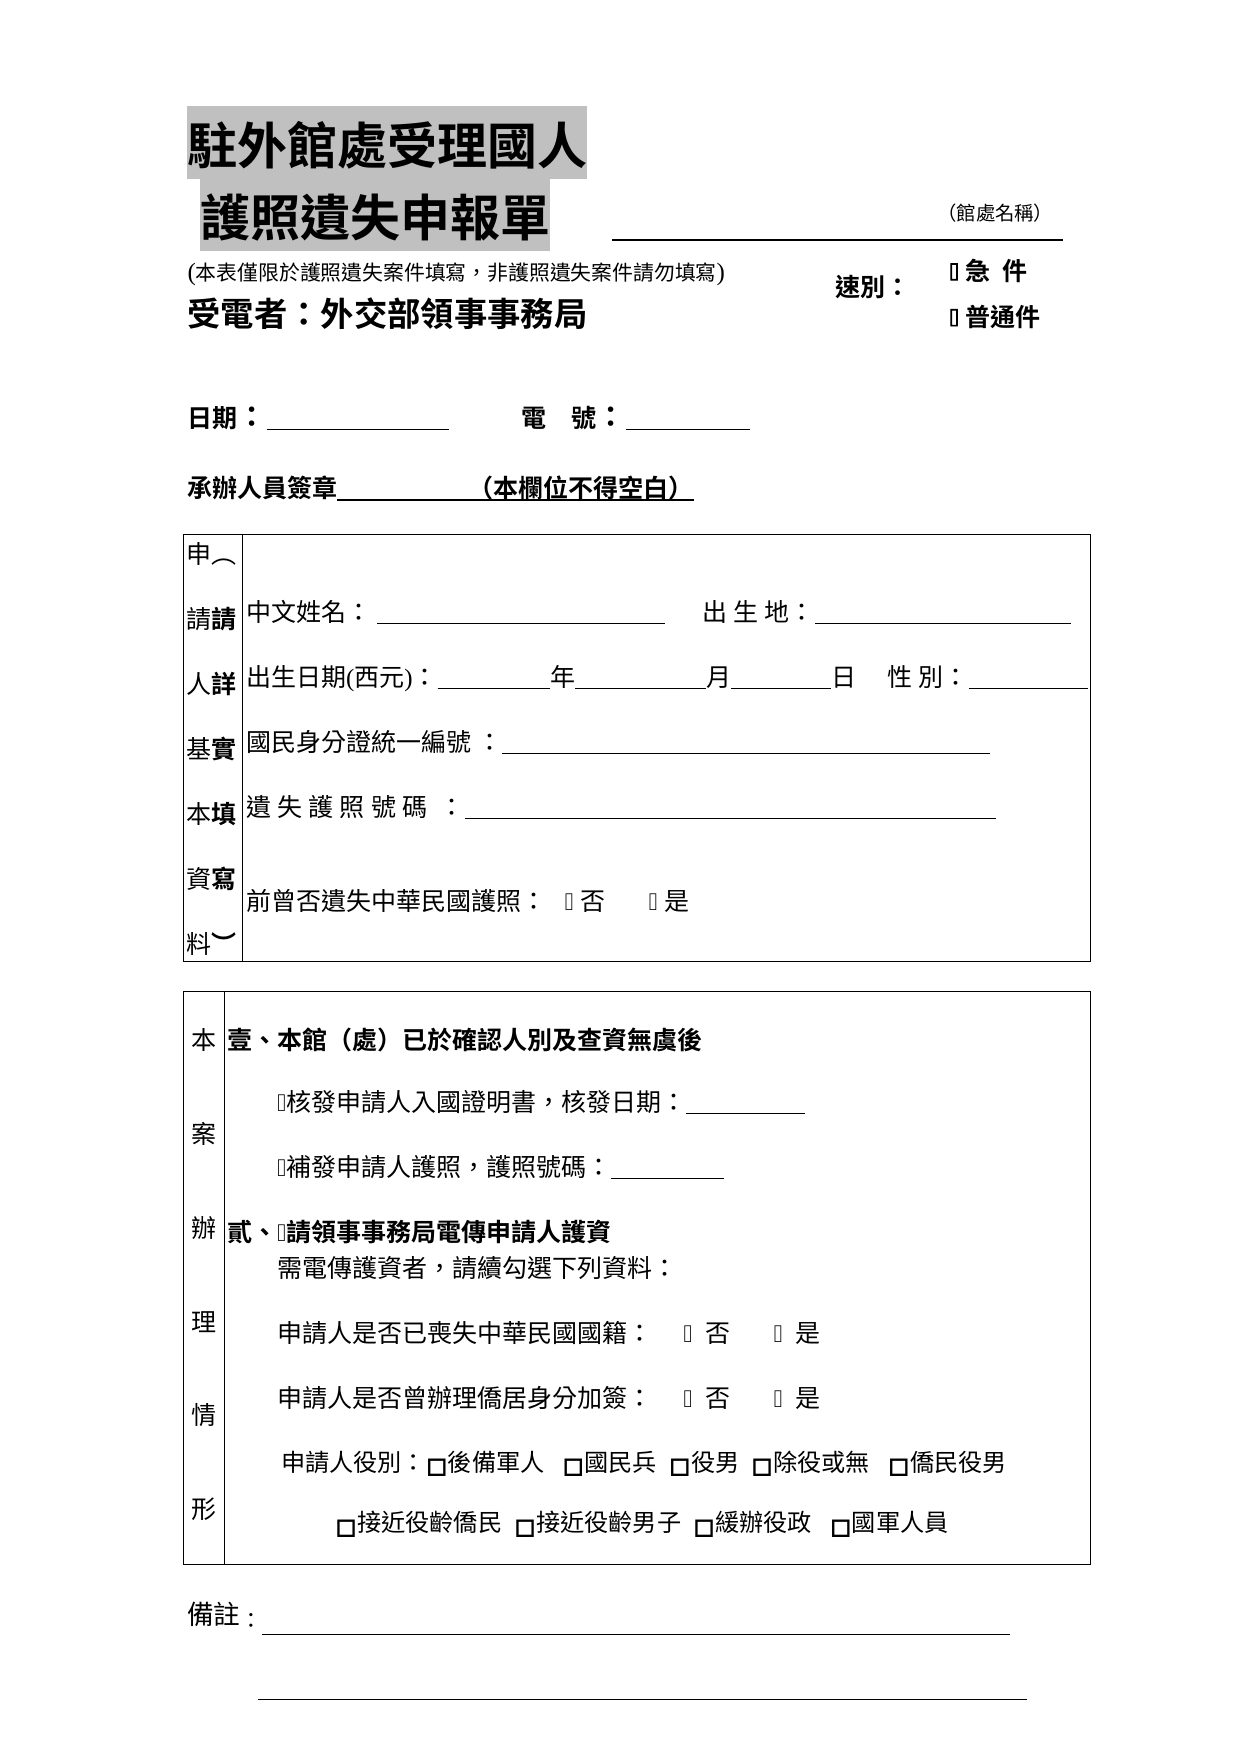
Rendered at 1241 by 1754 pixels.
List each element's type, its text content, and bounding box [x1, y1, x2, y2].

text 備註： [187, 1594, 1087, 1660]
text 護照遺失申報單 （館處名稱） [187, 179, 1087, 251]
text 日期： 電 號： [187, 393, 1087, 435]
text (本表僅限於護照遺失案件填寫，非護照遺失案件請勿填寫)  急 件 [187, 251, 1087, 335]
table_header 壹、本館（處）已於確認人別及查資無虞後 核發申請人入國證明書，核發日期： 補發申請人護照，護照號碼： 貳、請領事事務局電傳申請人護資 需電傳護資者，請續勾選下列資料： 申請人是否已喪失中華民國國籍：  否  是 申請人是否曾辦理僑居身分加簽：  否  是 申請人役別：後備軍人 國民兵 役男 除役或無 僑民役男 接近役齡僑民 接近役齡男子 緩辦役政 國軍人員 [225, 992, 1090, 1564]
text 駐外館處受理國人 [187, 106, 1087, 179]
table_header 本 案 辦 理 情 形 [184, 992, 224, 1564]
text 承辦人員簽章 （本欄位不得空白） [187, 469, 1087, 505]
text 受電者：外交部領事事務局  普通件 [187, 287, 1087, 336]
text 速別： [835, 268, 909, 304]
table_header 申︵ 請請 人詳 基實 本填 資寫 料︶ [184, 535, 242, 961]
table_header 中文姓名： 出 生 地： 出生日期(西元)： 年 月 日 性 別： 國民身分證統一編號 ： 遺 失 護 照 號 碼 ： 前曾否遺失中華民國護照：  否  是 [243, 535, 1090, 961]
